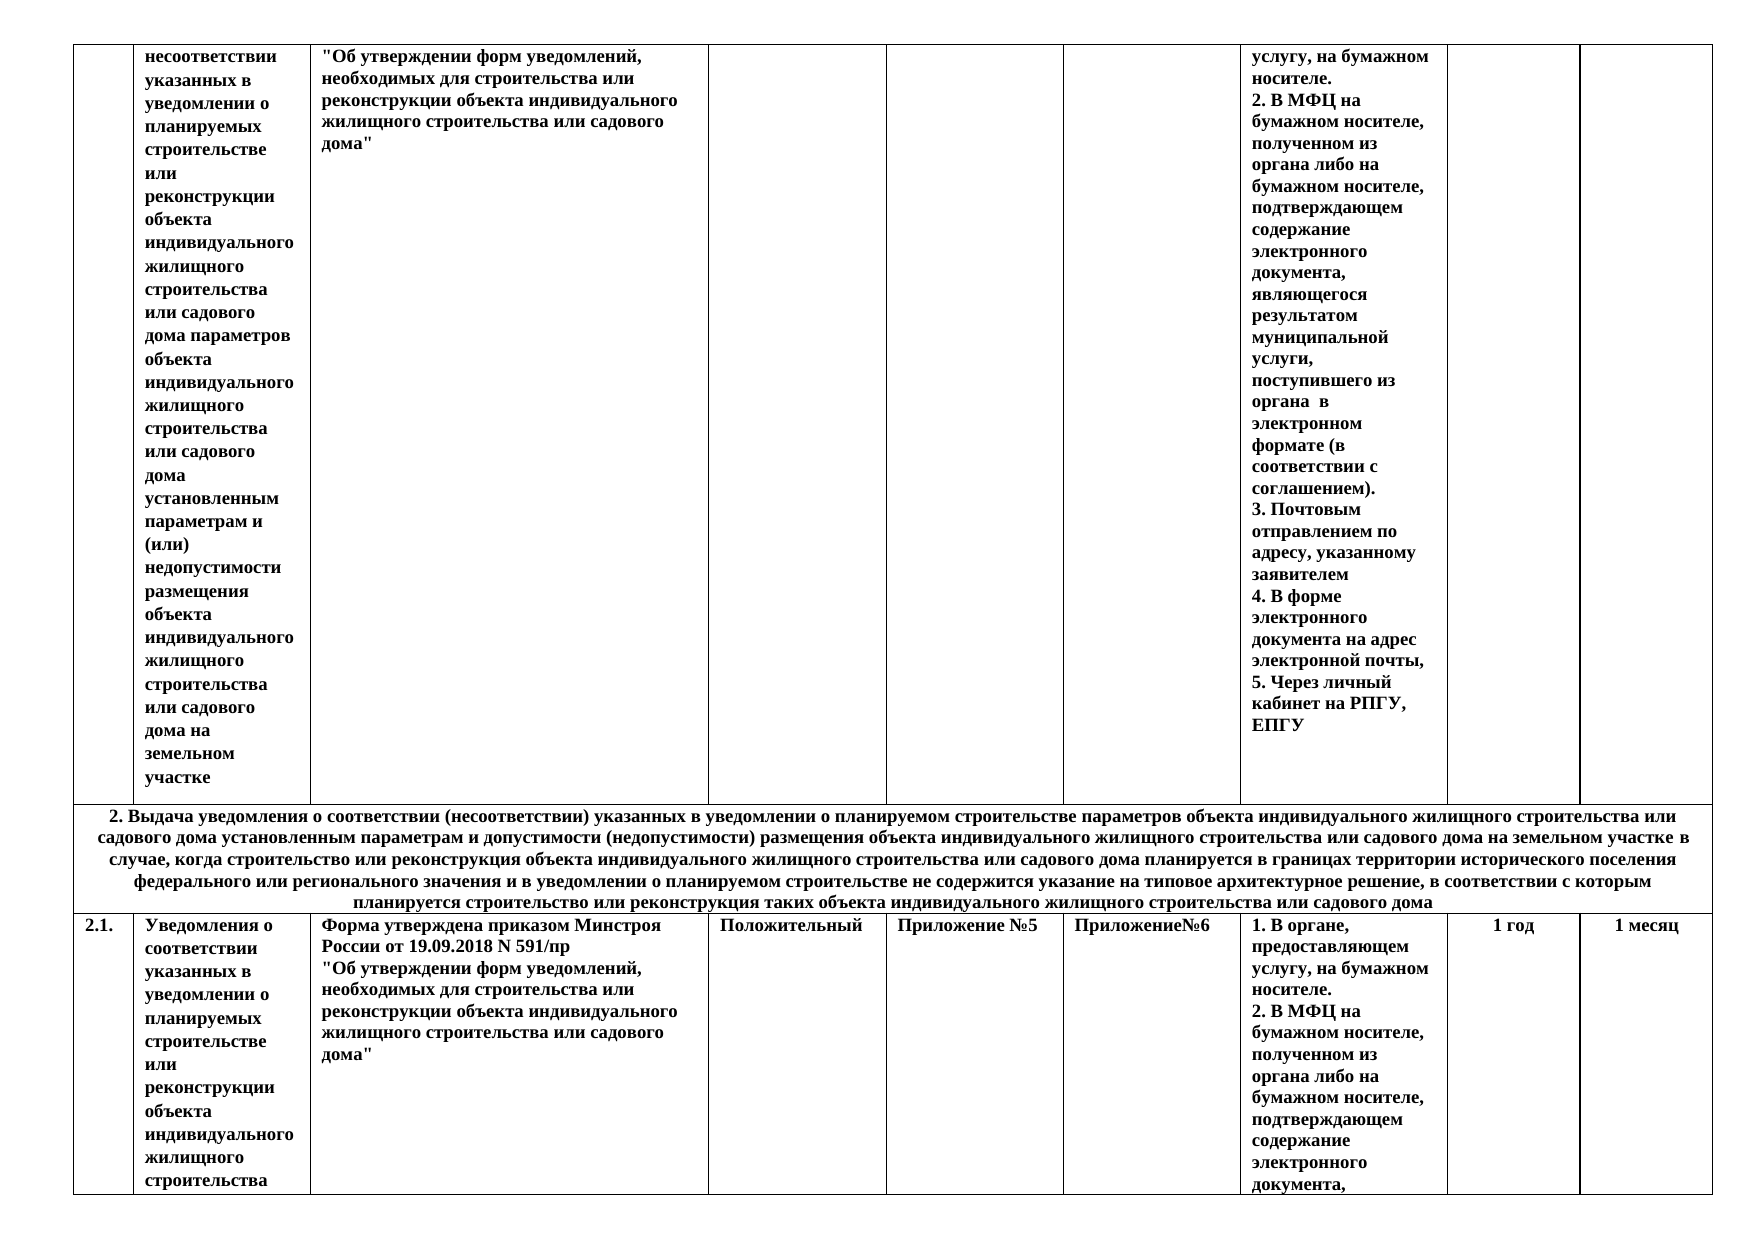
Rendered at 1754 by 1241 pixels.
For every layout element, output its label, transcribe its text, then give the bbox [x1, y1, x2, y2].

table_cell несоответствии указанных в уведомлении о планируемых строительстве или реконструкции объекта индивидуального жилищного строительства или садового дома параметров объекта индивидуального жилищного строительства или садового дома установленным параметрам и (или) недопустимости размещения объекта индивидуального жилищного строительства или садового дома на земельном участке [134, 45, 310, 804]
table_cell 2. Выдача уведомления о соответствии (несоответствии) указанных в уведомлении о планируемом строительстве параметров объекта индивидуального жилищного строительства или садового дома установленным параметрам и допустимости (недопустимости) размещения объекта индивидуального жилищного строительства или садового дома на земельном участке в случае, когда строительство или реконструкция объекта индивидуального жилищного строительства или садового дома планируется в границах территории исторического поселения федерального или регионального значения и в уведомлении о планируемом строительстве не содержится указание на типовое архитектурное решение, в соответствии с которым планируется строительство или реконструкция таких объекта индивидуального жилищного строительства или садового дома [74, 805, 1712, 913]
table_cell [74, 45, 133, 804]
table_cell Положительный [709, 914, 886, 1194]
table_cell 1 месяц [1581, 914, 1712, 1194]
table_cell услугу, на бумажном носителе. 2. В МФЦ на бумажном носителе, полученном из органа либо на бумажном носителе, подтверждающем содержание электронного документа, являющегося результатом муниципальной услуги, поступившего из органа в электронном формате (в соответствии с соглашением). 3. Почтовым отправлением по адресу, указанному заявителем 4. В форме электронного документа на адрес электронной почты, 5. Через личный кабинет на РПГУ, ЕПГУ [1241, 45, 1447, 804]
table_cell Уведомления о соответствии указанных в уведомлении о планируемых строительстве или реконструкции объекта индивидуального жилищного строительства [134, 914, 310, 1194]
table_cell Форма утверждена приказом Минстроя России от 19.09.2018 N 591/пр "Об утверждении форм уведомлений, необходимых для строительства или реконструкции объекта индивидуального жилищного строительства или садового дома" [311, 914, 708, 1194]
table_cell [1064, 45, 1240, 804]
table_cell Приложение№6 [1064, 914, 1240, 1194]
table_cell Приложение №5 [887, 914, 1063, 1194]
table_cell [1581, 45, 1712, 804]
table_cell [887, 45, 1063, 804]
table_cell 1 год [1448, 914, 1579, 1194]
table_cell 1. В органе, предоставляющем услугу, на бумажном носителе. 2. В МФЦ на бумажном носителе, полученном из органа либо на бумажном носителе, подтверждающем содержание электронного документа, [1241, 914, 1447, 1194]
table_cell [709, 45, 886, 804]
table_cell [1448, 45, 1579, 804]
table_cell 2.1. [74, 914, 133, 1194]
table_cell "Об утверждении форм уведомлений, необходимых для строительства или реконструкции объекта индивидуального жилищного строительства или садового дома" [311, 45, 708, 804]
